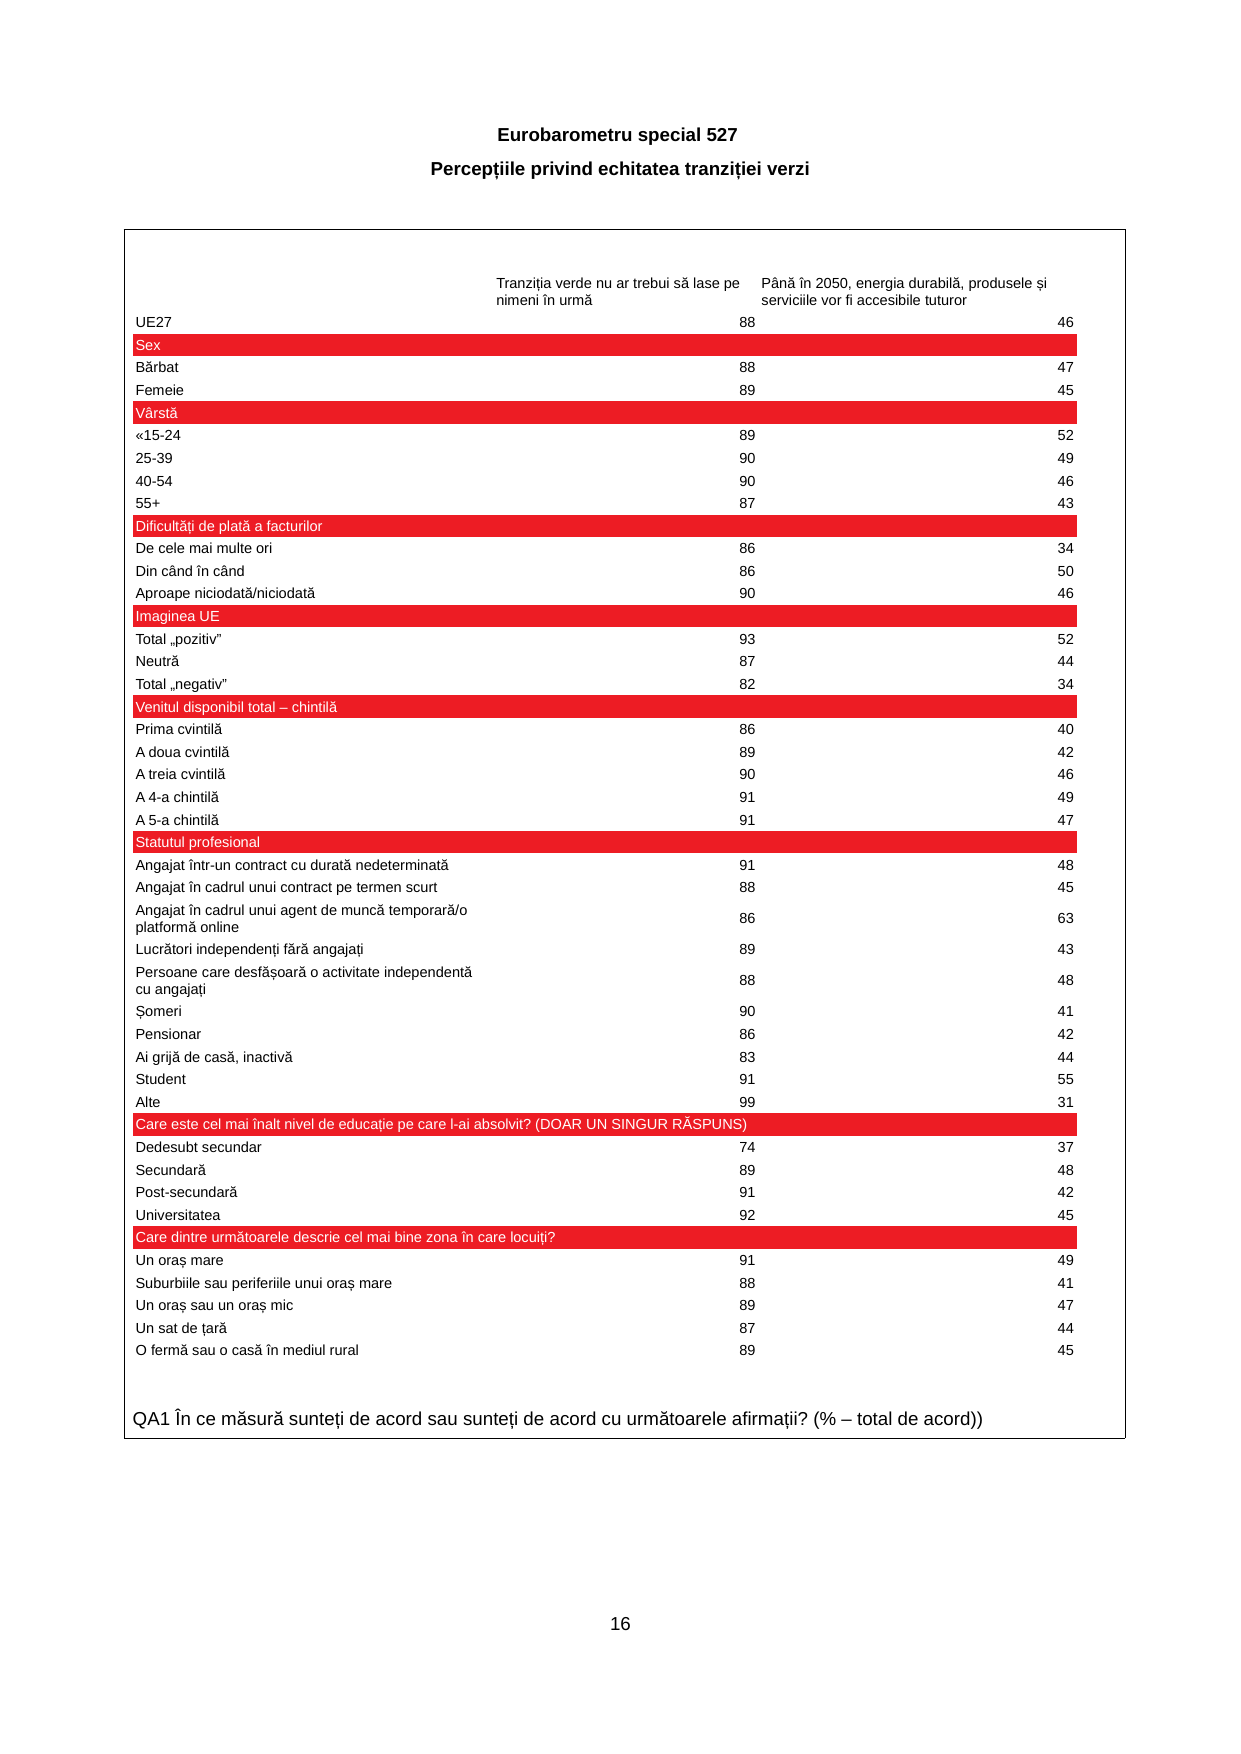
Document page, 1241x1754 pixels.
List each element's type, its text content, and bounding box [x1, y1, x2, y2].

table_cell 86 [493, 718, 758, 741]
table_cell Vârstă [133, 401, 1077, 424]
table_cell 88 [493, 961, 758, 1000]
table_cell 46 [758, 469, 1077, 492]
table_cell 89 [493, 741, 758, 763]
table_cell Universitatea [133, 1204, 493, 1226]
table_cell 45 [758, 1204, 1077, 1226]
table_cell 88 [493, 311, 758, 334]
table_cell Femeie [133, 379, 493, 401]
table_cell 42 [758, 741, 1077, 763]
table_cell 49 [758, 447, 1077, 469]
table_cell 89 [493, 938, 758, 961]
table_cell Post-secundară [133, 1181, 493, 1203]
table_cell 87 [493, 650, 758, 673]
table_cell Un oraș sau un oraș mic [133, 1294, 493, 1317]
table_cell 46 [758, 582, 1077, 605]
table_cell A 5-a chintilă [133, 808, 493, 831]
table_cell 91 [493, 1181, 758, 1203]
table_cell 34 [758, 673, 1077, 695]
table_cell 86 [493, 537, 758, 560]
table_cell Ai grijă de casă, inactivă [133, 1045, 493, 1068]
table_cell 91 [493, 808, 758, 831]
table_cell 89 [493, 1339, 758, 1362]
table_cell 46 [758, 311, 1077, 334]
table_cell Alte [133, 1091, 493, 1113]
table_cell 90 [493, 469, 758, 492]
table_cell 45 [758, 1339, 1077, 1362]
table_cell 44 [758, 1317, 1077, 1339]
table_cell Suburbiile sau periferiile unui oraș mare [133, 1271, 493, 1294]
table_cell Neutră [133, 650, 493, 673]
table_cell 46 [758, 763, 1077, 786]
table_cell 89 [493, 1294, 758, 1317]
table_header Tranziția verde nu ar trebui să lase pe nimeni în urmă [493, 272, 758, 311]
table_cell Angajat într-un contract cu durată nedeterminată [133, 854, 493, 876]
table_cell A 4-a chintilă [133, 786, 493, 808]
table_cell O fermă sau o casă în mediul rural [133, 1339, 493, 1362]
table_cell Angajat în cadrul unui contract pe termen scurt [133, 876, 493, 899]
table_cell Statutul profesional [133, 831, 1077, 853]
table_cell Dificultăți de plată a facturilor [133, 515, 1077, 537]
table_cell Un oraș mare [133, 1249, 493, 1271]
table_cell 89 [493, 424, 758, 447]
table_cell 43 [758, 492, 1077, 514]
table_cell 90 [493, 763, 758, 786]
table_cell 90 [493, 447, 758, 469]
table_cell 88 [493, 356, 758, 379]
table_cell Pensionar [133, 1023, 493, 1045]
table_cell 41 [758, 1271, 1077, 1294]
table_cell 93 [493, 628, 758, 650]
table_cell 87 [493, 492, 758, 514]
table_cell 45 [758, 876, 1077, 899]
table_cell 41 [758, 1000, 1077, 1023]
table_cell Imaginea UE [133, 605, 1077, 627]
table_cell 42 [758, 1181, 1077, 1203]
table_cell Din când în când [133, 560, 493, 582]
table_cell 86 [493, 560, 758, 582]
table_cell 44 [758, 1045, 1077, 1068]
table_cell 49 [758, 786, 1077, 808]
table_cell Prima cvintilă [133, 718, 493, 741]
table_cell UE27 [133, 311, 493, 334]
table_cell Șomeri [133, 1000, 493, 1023]
table_cell Persoane care desfășoară o activitate independentă cu angajați [133, 961, 493, 1000]
table_cell 91 [493, 786, 758, 808]
table_cell 91 [493, 1249, 758, 1271]
table_cell 45 [758, 379, 1077, 401]
table_cell 47 [758, 808, 1077, 831]
table_header Până în 2050, energia durabilă, produsele și serviciile vor fi accesibile tuturor [758, 272, 1077, 311]
table_cell A treia cvintilă [133, 763, 493, 786]
table_cell 48 [758, 961, 1077, 1000]
table_cell Care dintre următoarele descrie cel mai bine zona în care locuiți? [133, 1226, 1077, 1249]
table_cell 52 [758, 628, 1077, 650]
table_cell 99 [493, 1091, 758, 1113]
table_cell 83 [493, 1045, 758, 1068]
table_cell 50 [758, 560, 1077, 582]
table_cell 74 [493, 1136, 758, 1158]
text QA1 În ce măsură sunteți de acord sau sunteți de acord cu următoarele afirmații? (% – total de acord)) [132, 1408, 1116, 1429]
table_cell Lucrători independenți fără angajați [133, 938, 493, 961]
table_cell 91 [493, 1068, 758, 1091]
table_cell 88 [493, 876, 758, 899]
table_cell «15-24 [133, 424, 493, 447]
table_cell 47 [758, 1294, 1077, 1317]
table_cell Dedesubt secundar [133, 1136, 493, 1158]
table_cell 55 [758, 1068, 1077, 1091]
table_cell 52 [758, 424, 1077, 447]
table_cell 91 [493, 854, 758, 876]
table_cell Care este cel mai înalt nivel de educație pe care l-ai absolvit? (DOAR UN SINGUR RĂSPUNS) [133, 1113, 1077, 1136]
table_cell Student [133, 1068, 493, 1091]
table_cell 44 [758, 650, 1077, 673]
table_cell Total „negativ” [133, 673, 493, 695]
table_cell 34 [758, 537, 1077, 560]
table_cell 63 [758, 899, 1077, 938]
table_cell 86 [493, 899, 758, 938]
table_cell 92 [493, 1204, 758, 1226]
table_cell 88 [493, 1271, 758, 1294]
table_cell 37 [758, 1136, 1077, 1158]
table_cell Venitul disponibil total – chintilă [133, 695, 1077, 718]
table_cell Total „pozitiv” [133, 628, 493, 650]
table_cell Secundară [133, 1158, 493, 1181]
table_cell 43 [758, 938, 1077, 961]
table_cell Sex [133, 334, 1077, 356]
table_cell 31 [758, 1091, 1077, 1113]
table_cell 90 [493, 1000, 758, 1023]
table_cell 42 [758, 1023, 1077, 1045]
table_cell 89 [493, 1158, 758, 1181]
table_cell De cele mai multe ori [133, 537, 493, 560]
table_cell A doua cvintilă [133, 741, 493, 763]
table_cell 48 [758, 854, 1077, 876]
table_cell 40-54 [133, 469, 493, 492]
table_cell 87 [493, 1317, 758, 1339]
table_cell 55+ [133, 492, 493, 514]
table_cell 40 [758, 718, 1077, 741]
table_cell 86 [493, 1023, 758, 1045]
table_cell Un sat de țară [133, 1317, 493, 1339]
table_cell 90 [493, 582, 758, 605]
table_header [133, 272, 493, 311]
table_cell 49 [758, 1249, 1077, 1271]
table_cell Angajat în cadrul unui agent de muncă temporară/o platformă online [133, 899, 493, 938]
table_cell 89 [493, 379, 758, 401]
table_cell Bărbat [133, 356, 493, 379]
table_cell 47 [758, 356, 1077, 379]
table_cell 82 [493, 673, 758, 695]
table_cell 25-39 [133, 447, 493, 469]
table_cell 48 [758, 1158, 1077, 1181]
table_cell Aproape niciodată/niciodată [133, 582, 493, 605]
